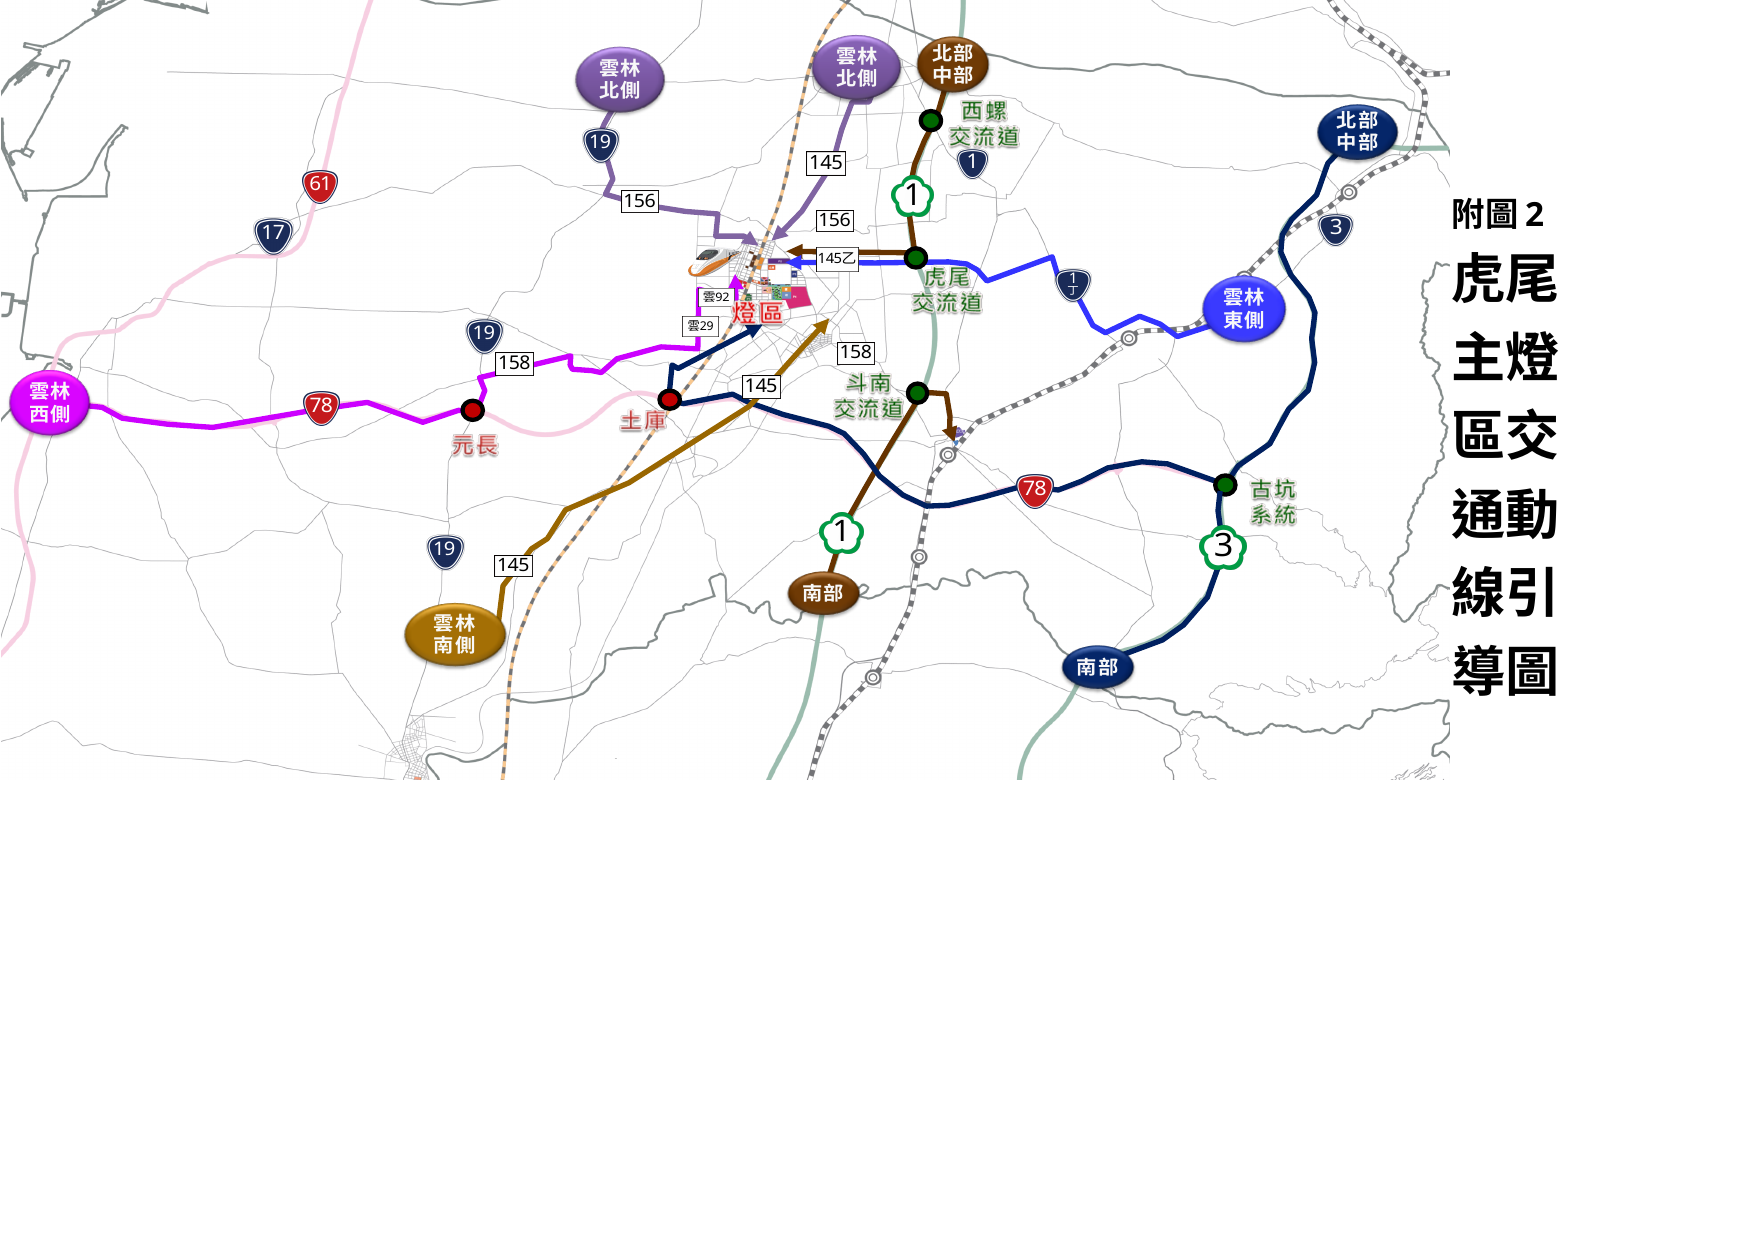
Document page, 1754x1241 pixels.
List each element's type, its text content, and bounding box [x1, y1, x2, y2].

text 附圖2 虎尾主燈區交通動線引導圖 [1451, 187, 1604, 707]
